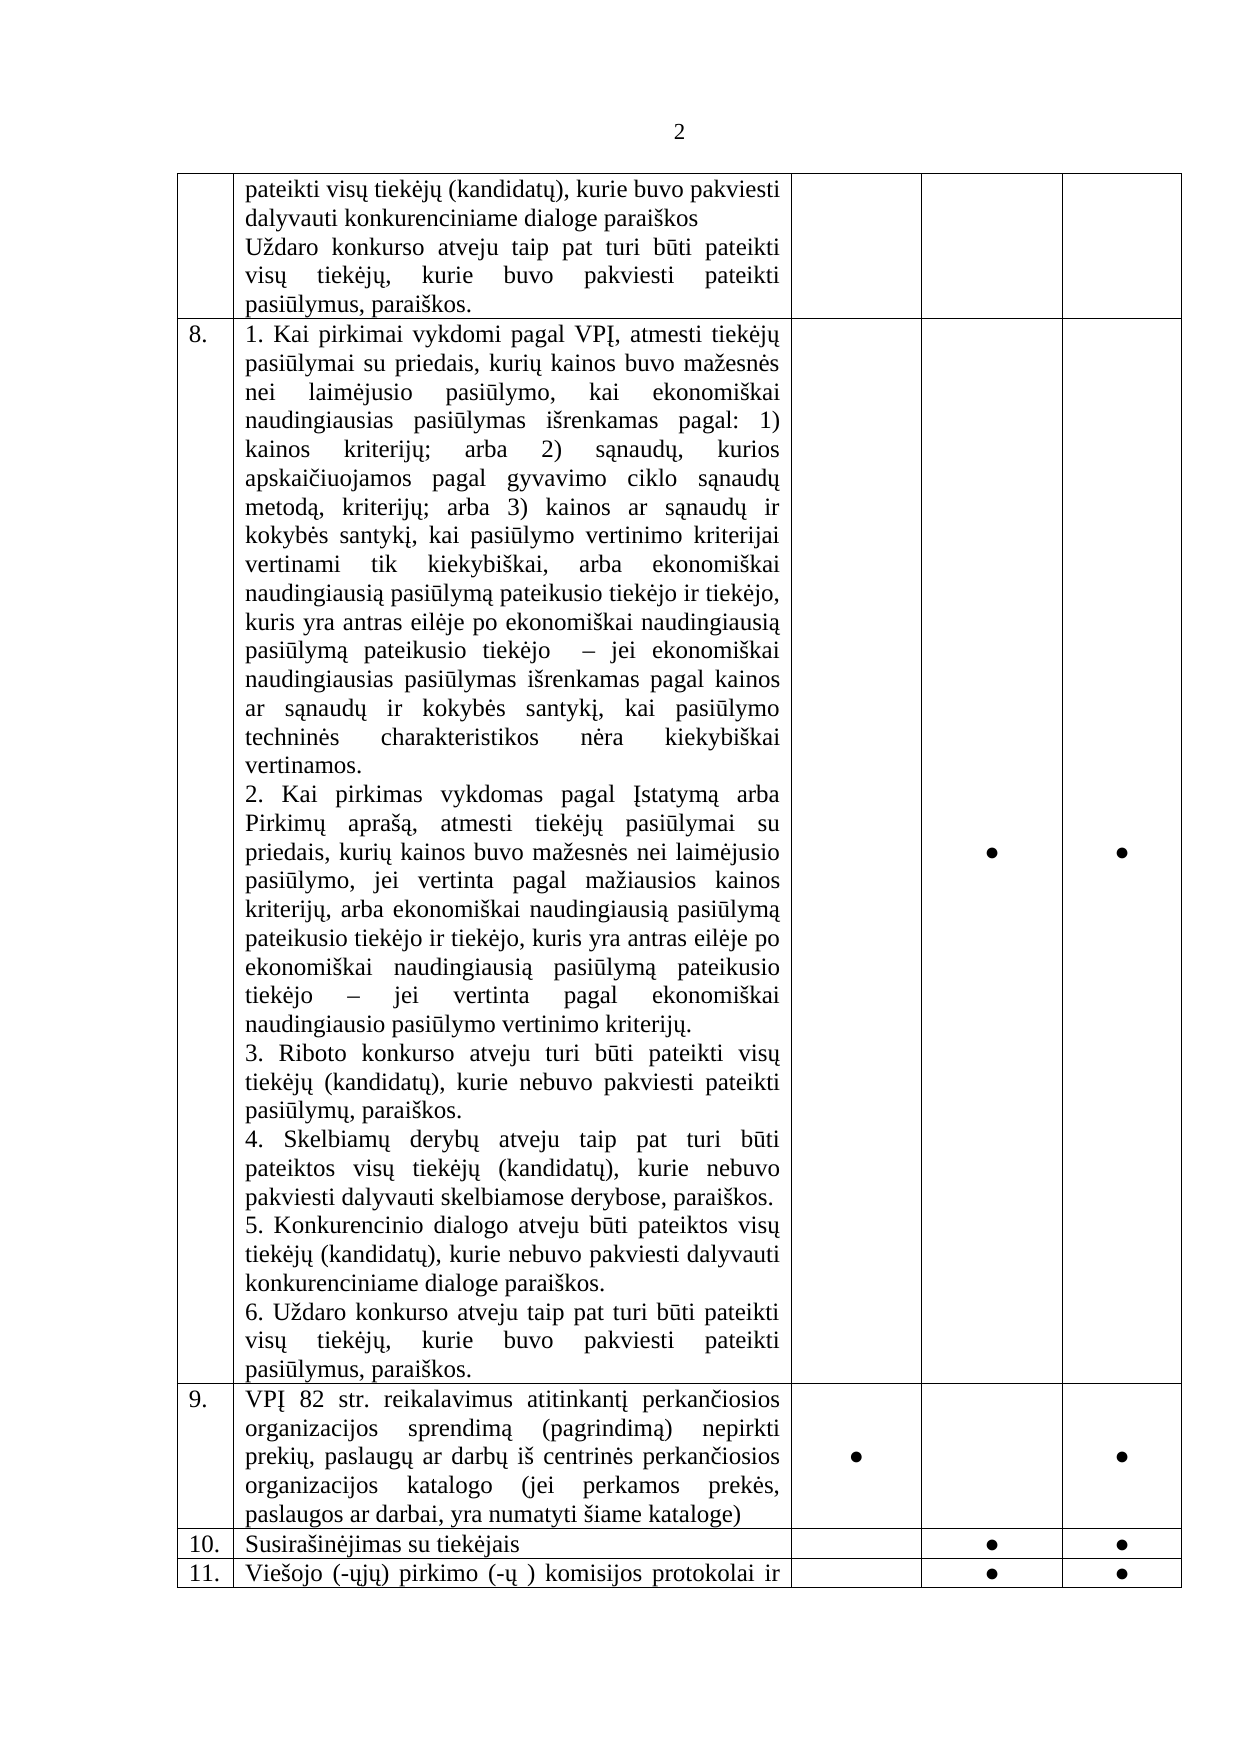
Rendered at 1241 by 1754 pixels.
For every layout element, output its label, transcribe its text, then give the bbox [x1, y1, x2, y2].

table_cell [792, 1559, 921, 1587]
table_cell ● [792, 1384, 921, 1528]
table_cell 9. [178, 1384, 233, 1528]
table_cell [792, 1529, 921, 1557]
table_cell [922, 174, 1062, 318]
table_cell ● [922, 319, 1062, 1383]
table_cell VPĮ 82 str. reikalavimus atitinkantį perkančiosios organizacijos sprendimą (pagrindimą) nepirkti prekių, paslaugų ar darbų iš centrinės perkančiosios organizacijos katalogo (jei perkamos prekės, paslaugos ar darbai, yra numatyti šiame kataloge) [234, 1384, 791, 1528]
table_cell ● [1063, 319, 1181, 1383]
table_cell ● [1063, 1384, 1181, 1528]
table_cell [792, 319, 921, 1383]
table_cell [792, 174, 921, 318]
table_cell ● [1063, 1529, 1181, 1557]
table_cell [922, 1384, 1062, 1528]
table_cell [1063, 174, 1181, 318]
table_cell ● [1063, 1559, 1181, 1587]
table_cell [178, 174, 233, 318]
table_cell pateikti visų tiekėjų (kandidatų), kurie buvo pakviesti dalyvauti konkurenciniame dialoge paraiškos Uždaro konkurso atveju taip pat turi būti pateikti visų tiekėjų, kurie buvo pakviesti pateikti pasiūlymus, paraiškos. [234, 174, 791, 318]
table_cell 1. Kai pirkimai vykdomi pagal VPĮ, atmesti tiekėjų pasiūlymai su priedais, kurių kainos buvo mažesnės nei laimėjusio pasiūlymo, kai ekonomiškai naudingiausias pasiūlymas išrenkamas pagal: 1) kainos kriterijų; arba 2) sąnaudų, kurios apskaičiuojamos pagal gyvavimo ciklo sąnaudų metodą, kriterijų; arba 3) kainos ar sąnaudų ir kokybės santykį, kai pasiūlymo vertinimo kriterijai vertinami tik kiekybiškai, arba ekonomiškai naudingiausią pasiūlymą pateikusio tiekėjo ir tiekėjo, kuris yra antras eilėje po ekonomiškai naudingiausią pasiūlymą pateikusio tiekėjo – jei ekonomiškai naudingiausias pasiūlymas išrenkamas pagal kainos ar sąnaudų ir kokybės santykį, kai pasiūlymo techninės charakteristikos nėra kiekybiškai vertinamos. 2. Kai pirkimas vykdomas pagal Įstatymą arba Pirkimų aprašą, atmesti tiekėjų pasiūlymai su priedais, kurių kainos buvo mažesnės nei laimėjusio pasiūlymo, jei vertinta pagal mažiausios kainos kriterijų, arba ekonomiškai naudingiausią pasiūlymą pateikusio tiekėjo ir tiekėjo, kuris yra antras eilėje po ekonomiškai naudingiausią pasiūlymą pateikusio tiekėjo – jei vertinta pagal ekonomiškai naudingiausio pasiūlymo vertinimo kriterijų. 3. Riboto konkurso atveju turi būti pateikti visų tiekėjų (kandidatų), kurie nebuvo pakviesti pateikti pasiūlymų, paraiškos. 4. Skelbiamų derybų atveju taip pat turi būti pateiktos visų tiekėjų (kandidatų), kurie nebuvo pakviesti dalyvauti skelbiamose derybose, paraiškos. 5. Konkurencinio dialogo atveju būti pateiktos visų tiekėjų (kandidatų), kurie nebuvo pakviesti dalyvauti konkurenciniame dialoge paraiškos. 6. Uždaro konkurso atveju taip pat turi būti pateikti visų tiekėjų, kurie buvo pakviesti pateikti pasiūlymus, paraiškos. [234, 319, 791, 1383]
table_cell 10. [178, 1529, 233, 1557]
table_cell Susirašinėjimas su tiekėjais [234, 1529, 791, 1557]
table_cell 11. [178, 1559, 233, 1587]
table_cell ● [922, 1559, 1062, 1587]
table_cell ● [922, 1529, 1062, 1557]
table_cell 8. [178, 319, 233, 1383]
table_cell Viešojo (-ųjų) pirkimo (-ų ) komisijos protokolai ir [234, 1559, 791, 1587]
